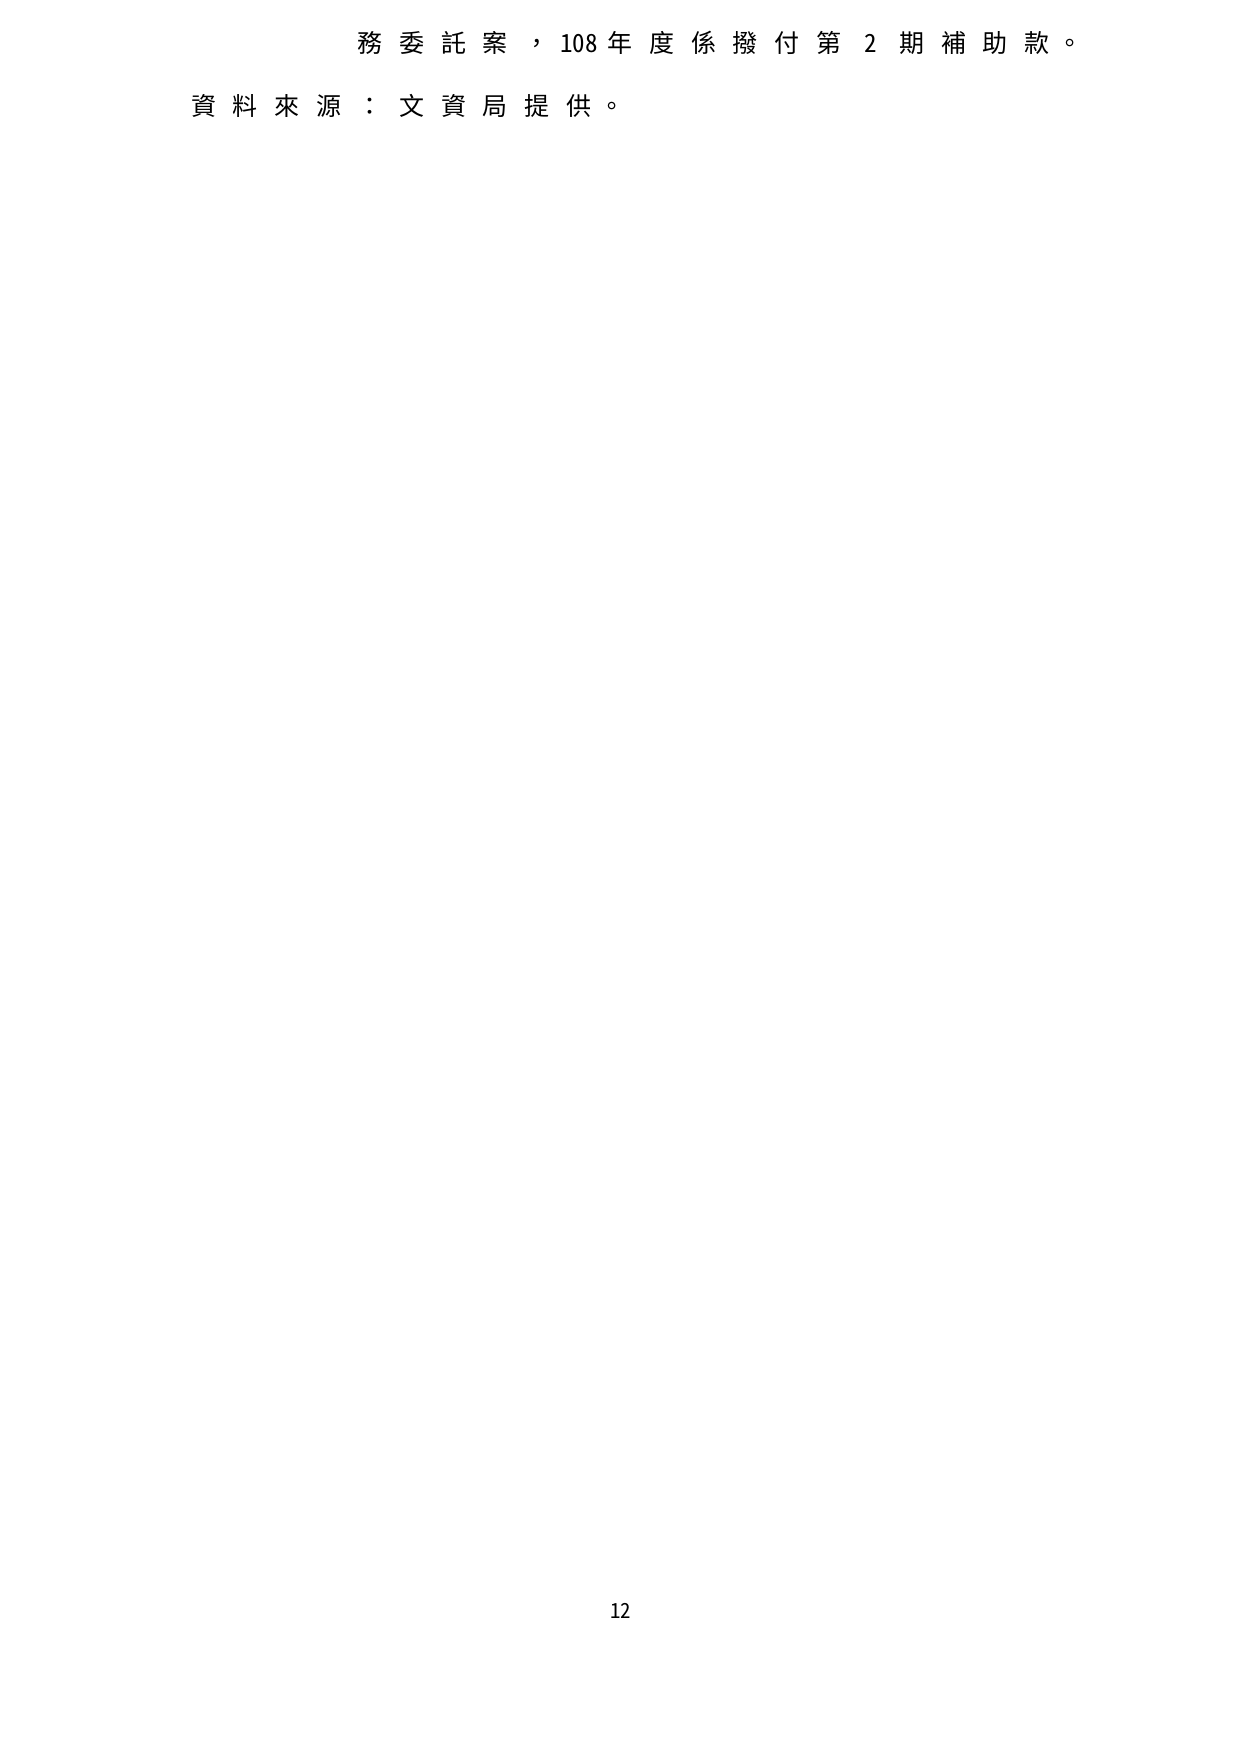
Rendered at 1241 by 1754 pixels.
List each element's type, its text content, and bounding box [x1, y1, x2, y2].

text 資料來源：文資局提供。 [183, 62, 1058, 125]
text 說 明：107年嘉義市文資防護專業服務中心勞務委託案，108年度係撥付第2期補助款。 [183, 0, 1058, 62]
